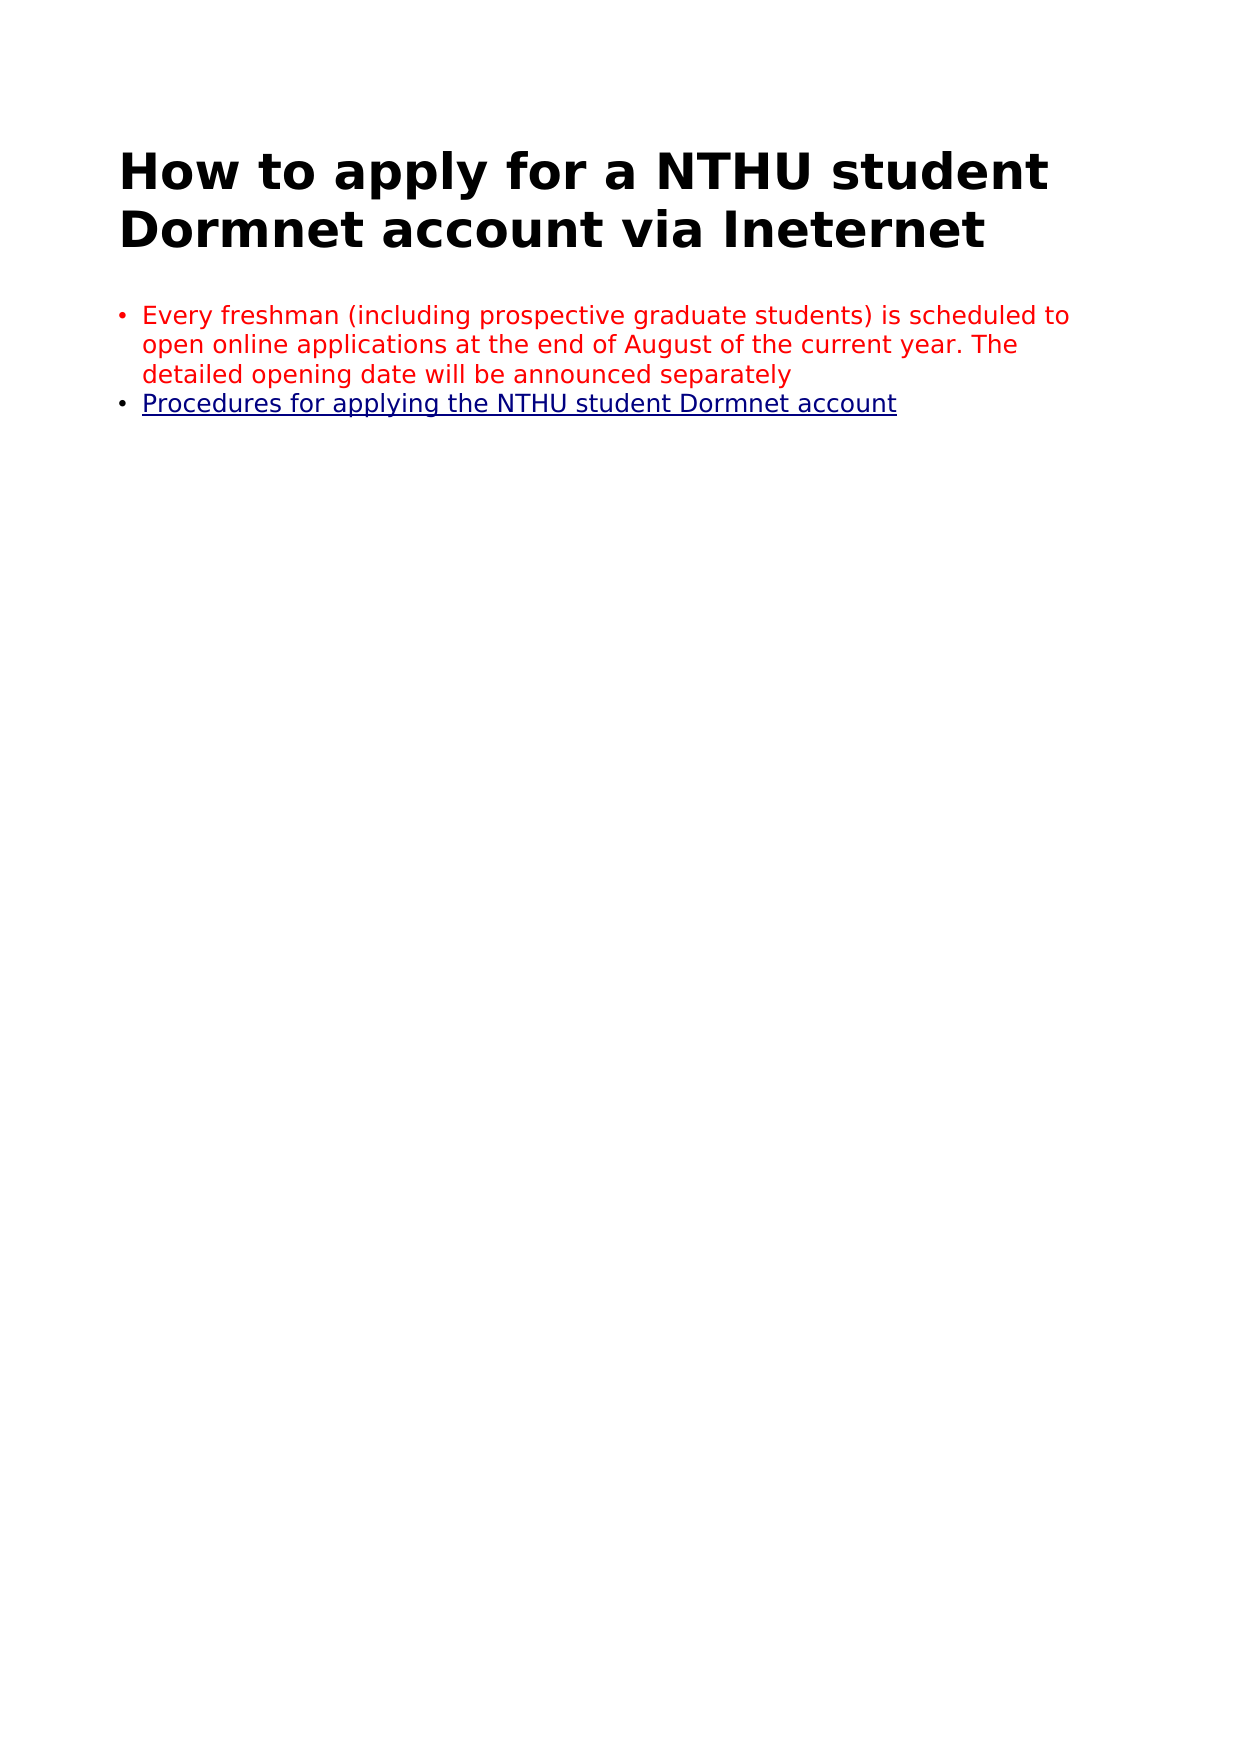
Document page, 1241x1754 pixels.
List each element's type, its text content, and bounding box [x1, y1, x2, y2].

list Procedures for applying the NTHU student Dormnet account [118, 389, 1122, 418]
list Every freshman (including prospective graduate students) is scheduled to open online applications at the end of August of the current year. The detailed opening date will be announced separately [118, 302, 1122, 389]
subtitle How to apply for a NTHU student Dormnet account via Ineternet [118, 143, 1122, 259]
